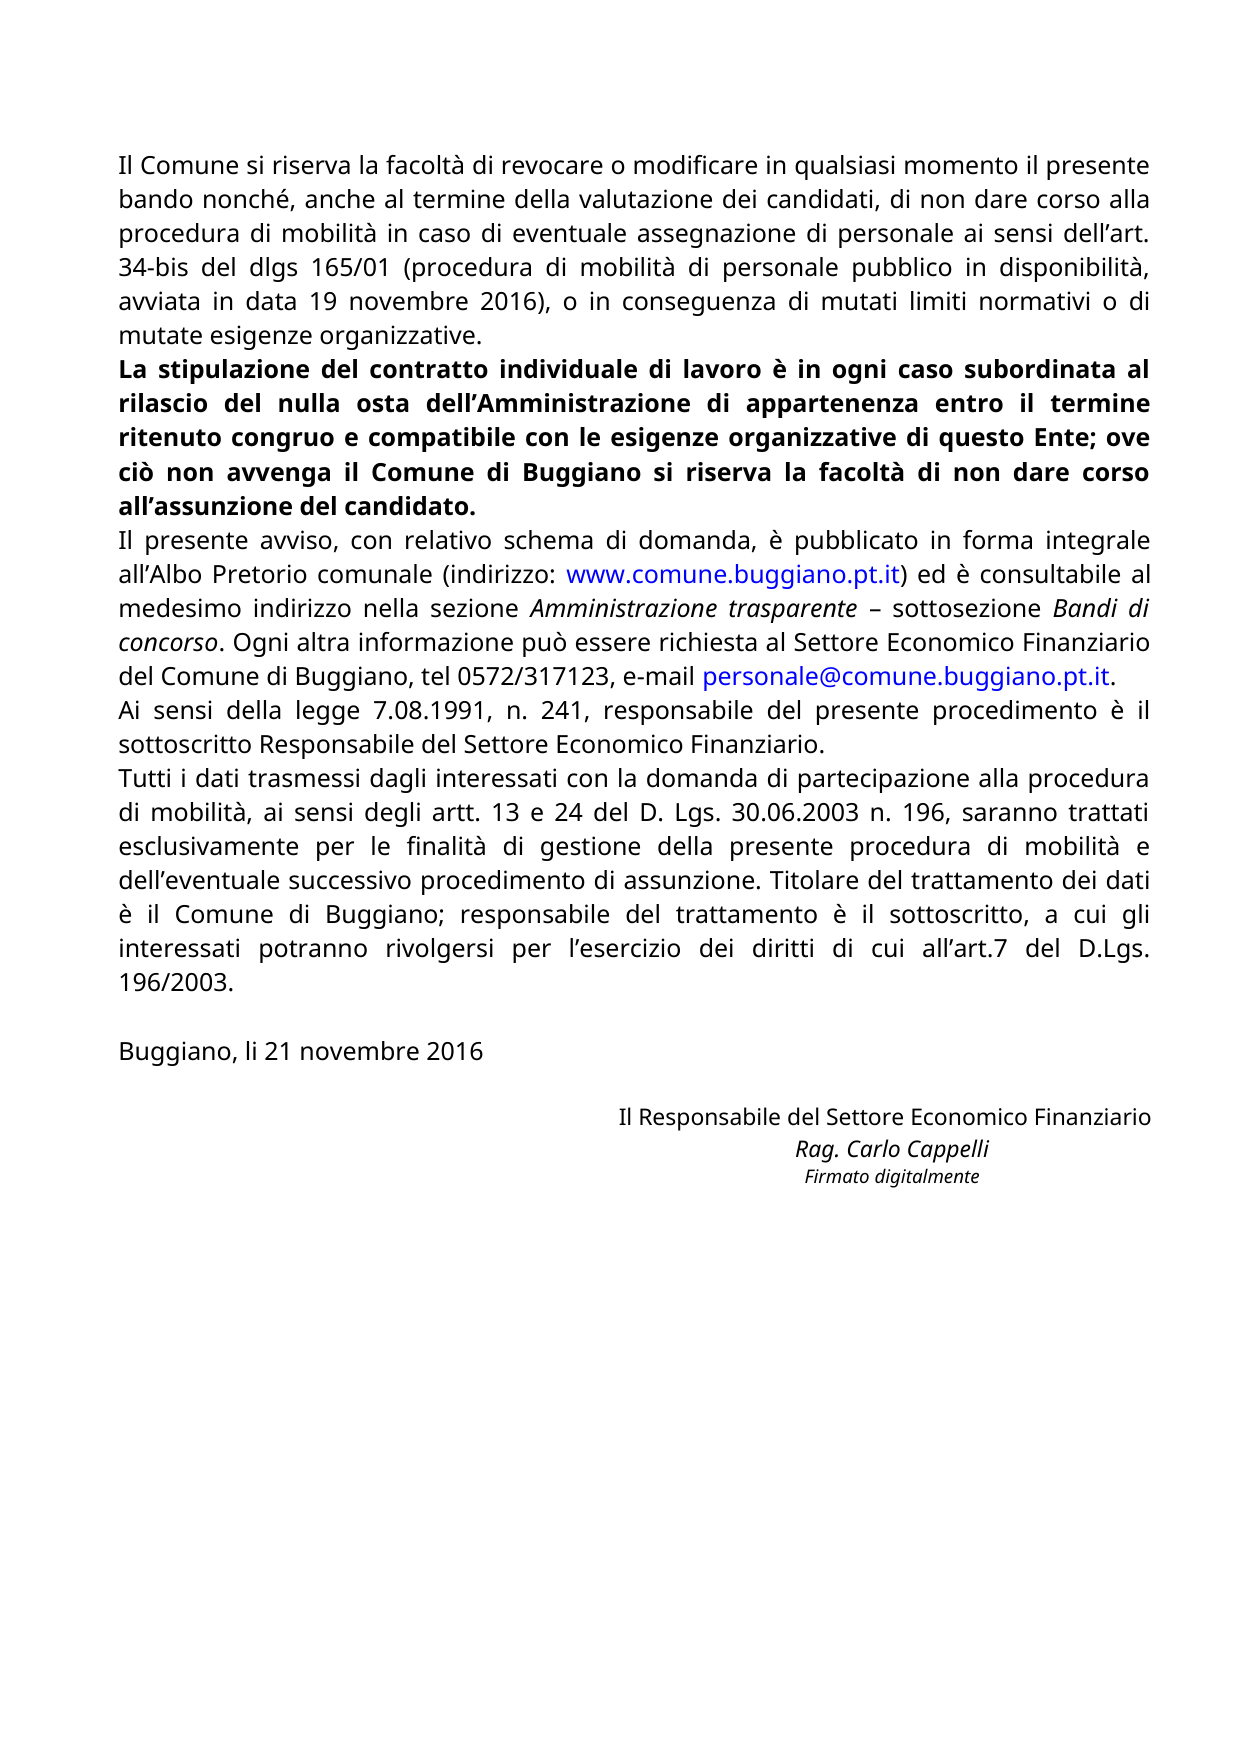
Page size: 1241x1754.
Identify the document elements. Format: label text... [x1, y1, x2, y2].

text Il Responsabile del Settore Economico Finanziario [118, 1101, 1152, 1133]
text Buggiano, li 21 novembre 2016 [118, 1033, 1152, 1067]
text Tutti i dati trasmessi dagli interessati con la domanda di partecipazione alla procedura di mobilità, ai sensi degli artt. 13 e 24 del D. Lgs. 30.06.2003 n. 196, saranno trattati esclusivamente per le finalità di gestione della presente procedura di mobilità e dell’eventuale successivo procedimento di assunzione. Titolare del trattamento dei dati è il Comune di Buggiano; responsabile del trattamento è il sottoscritto, a cui gli interessati potranno rivolgersi per l’esercizio dei diritti di cui all’art.7 del D.Lgs. 196/2003. [118, 761, 1152, 999]
text Rag. Carlo Cappelli [561, 1133, 1152, 1164]
text Il Comune si riserva la facoltà di revocare o modificare in qualsiasi momento il presente bando nonché, anche al termine della valutazione dei candidati, di non dare corso alla procedura di mobilità in caso di eventuale assegnazione di personale ai sensi dell’art. 34-bis del dlgs 165/01 (procedura di mobilità di personale pubblico in disponibilità, avviata in data 19 novembre 2016), o in conseguenza di mutati limiti normativi o di mutate esigenze organizzative. [118, 148, 1152, 352]
text La stipulazione del contratto individuale di lavoro è in ogni caso subordinata al rilascio del nulla osta dell’Amministrazione di appartenenza entro il termine ritenuto congruo e compatibile con le esigenze organizzative di questo Ente; ove ciò non avvenga il Comune di Buggiano si riserva la facoltà di non dare corso all’assunzione del candidato. [118, 352, 1152, 522]
text Ai sensi della legge 7.08.1991, n. 241, responsabile del presente procedimento è il sottoscritto Responsabile del Settore Economico Finanziario. [118, 693, 1152, 761]
text Il presente avviso, con relativo schema di domanda, è pubblicato in forma integrale all’Albo Pretorio comunale (indirizzo: www.comune.buggiano.pt.it) ed è consultabile al medesimo indirizzo nella sezione Amministrazione trasparente – sottosezione Bandi di concorso. Ogni altra informazione può essere richiesta al Settore Economico Finanziario del Comune di Buggiano, tel 0572/317123, e-mail personale@comune.buggiano.pt.it. [118, 522, 1152, 693]
text Firmato digitalmente [561, 1164, 1152, 1189]
